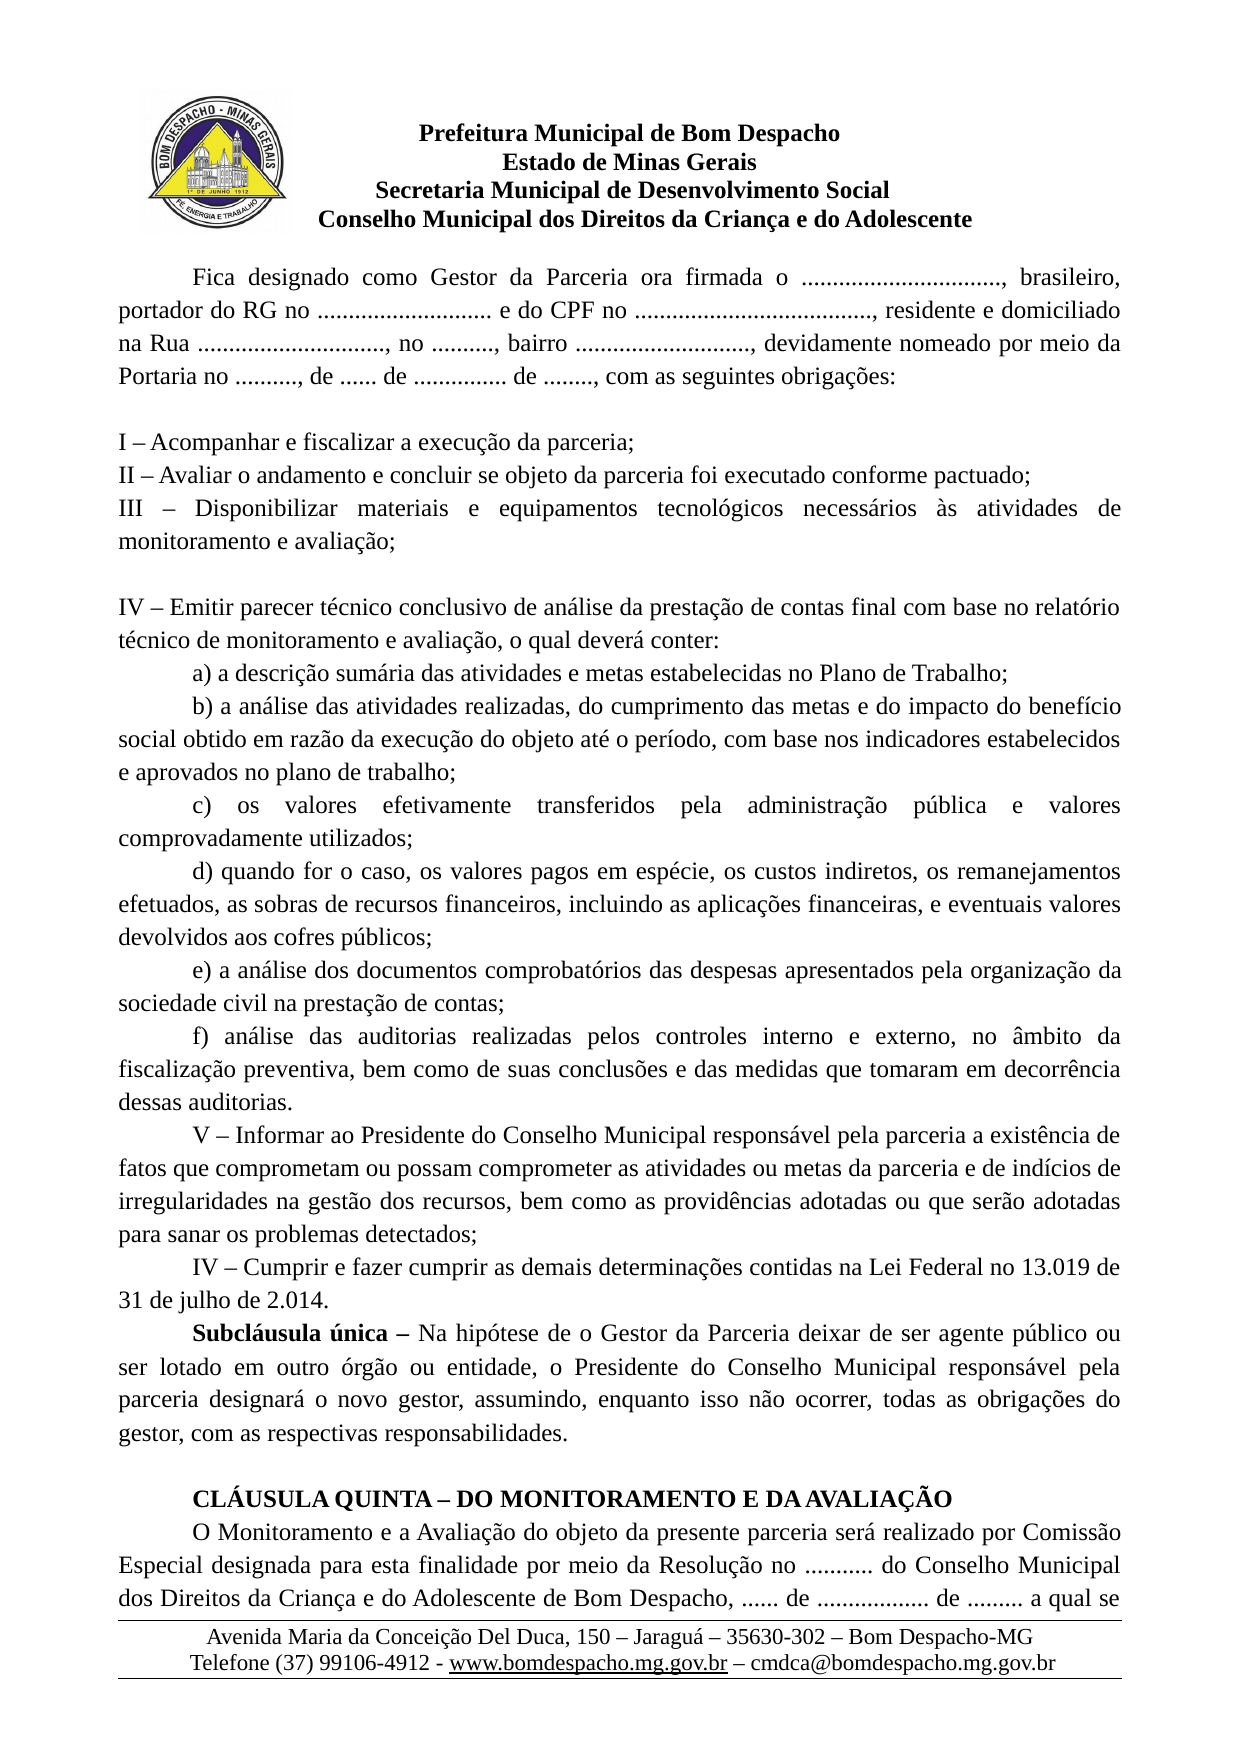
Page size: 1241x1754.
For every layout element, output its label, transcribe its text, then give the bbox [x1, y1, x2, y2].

text Subcláusula única – Na hipótese de o Gestor da Parceria deixar de ser agente público ou ser lotado em outro órgão ou entidade, o Presidente do Conselho Municipal responsável pela parceria designará o novo gestor, assumindo, enquanto isso não ocorrer, todas as obrigações do gestor, com as respectivas responsabilidades. [118, 1318, 1122, 1446]
text O Monitoramento e a Avaliação do objeto da presente parceria será realizado por Comissão Especial designada para esta finalidade por meio da Resolução no ........... do Conselho Municipal dos Direitos da Criança e do Adolescente de Bom Despacho, ...... de .................. de ......... a qual se [118, 1517, 1122, 1611]
text e) a análise dos documentos comprobatórios das despesas apresentados pela organização da sociedade civil na prestação de contas; [118, 955, 1122, 1017]
text I – Acompanhar e fiscalizar a execução da parceria; [118, 427, 1122, 456]
picture [139, 88, 293, 234]
text Fica designado como Gestor da Parceria ora firmada o ................................, brasileiro, portador do RG no ............................ e do CPF no ......................................, residente e domiciliado na Rua .............................., no .........., bairro ............................, devidamente nomeado por meio da Portaria no .........., de ...... de ............... de ........, com as seguintes obrigações: [118, 262, 1122, 390]
text c) os valores efetivamente transferidos pela administração pública e valores comprovadamente utilizados; [118, 790, 1122, 852]
text a) a descrição sumária das atividades e metas estabelecidas no Plano de Trabalho; [118, 658, 1122, 687]
text d) quando for o caso, os valores pagos em espécie, os custos indiretos, os remanejamentos efetuados, as sobras de recursos financeiros, incluindo as aplicações financeiras, e eventuais valores devolvidos aos cofres públicos; [118, 856, 1122, 951]
text IV – Cumprir e fazer cumprir as demais determinações contidas na Lei Federal no 13.019 de 31 de julho de 2.014. [118, 1252, 1122, 1314]
text V – Informar ao Presidente do Conselho Municipal responsável pela parceria a existência de fatos que comprometam ou possam comprometer as atividades ou metas da parceria e de indícios de irregularidades na gestão dos recursos, bem como as providências adotadas ou que serão adotadas para sanar os problemas detectados; [118, 1120, 1122, 1248]
text II – Avaliar o andamento e concluir se objeto da parceria foi executado conforme pactuado; [118, 460, 1122, 489]
text IV – Emitir parecer técnico conclusivo de análise da prestação de contas final com base no relatório técnico de monitoramento e avaliação, o qual deverá conter: [118, 592, 1122, 654]
text b) a análise das atividades realizadas, do cumprimento das metas e do impacto do benefício social obtido em razão da execução do objeto até o período, com base nos indicadores estabelecidos e aprovados no plano de trabalho; [118, 691, 1122, 786]
text CLÁUSULA QUINTA – DO MONITORAMENTO E DA AVALIAÇÃO [118, 1484, 1122, 1512]
text f) análise das auditorias realizadas pelos controles interno e externo, no âmbito da fiscalização preventiva, bem como de suas conclusões e das medidas que tomaram em decorrência dessas auditorias. [118, 1021, 1122, 1116]
text III – Disponibilizar materiais e equipamentos tecnológicos necessários às atividades de monitoramento e avaliação; [118, 493, 1122, 555]
